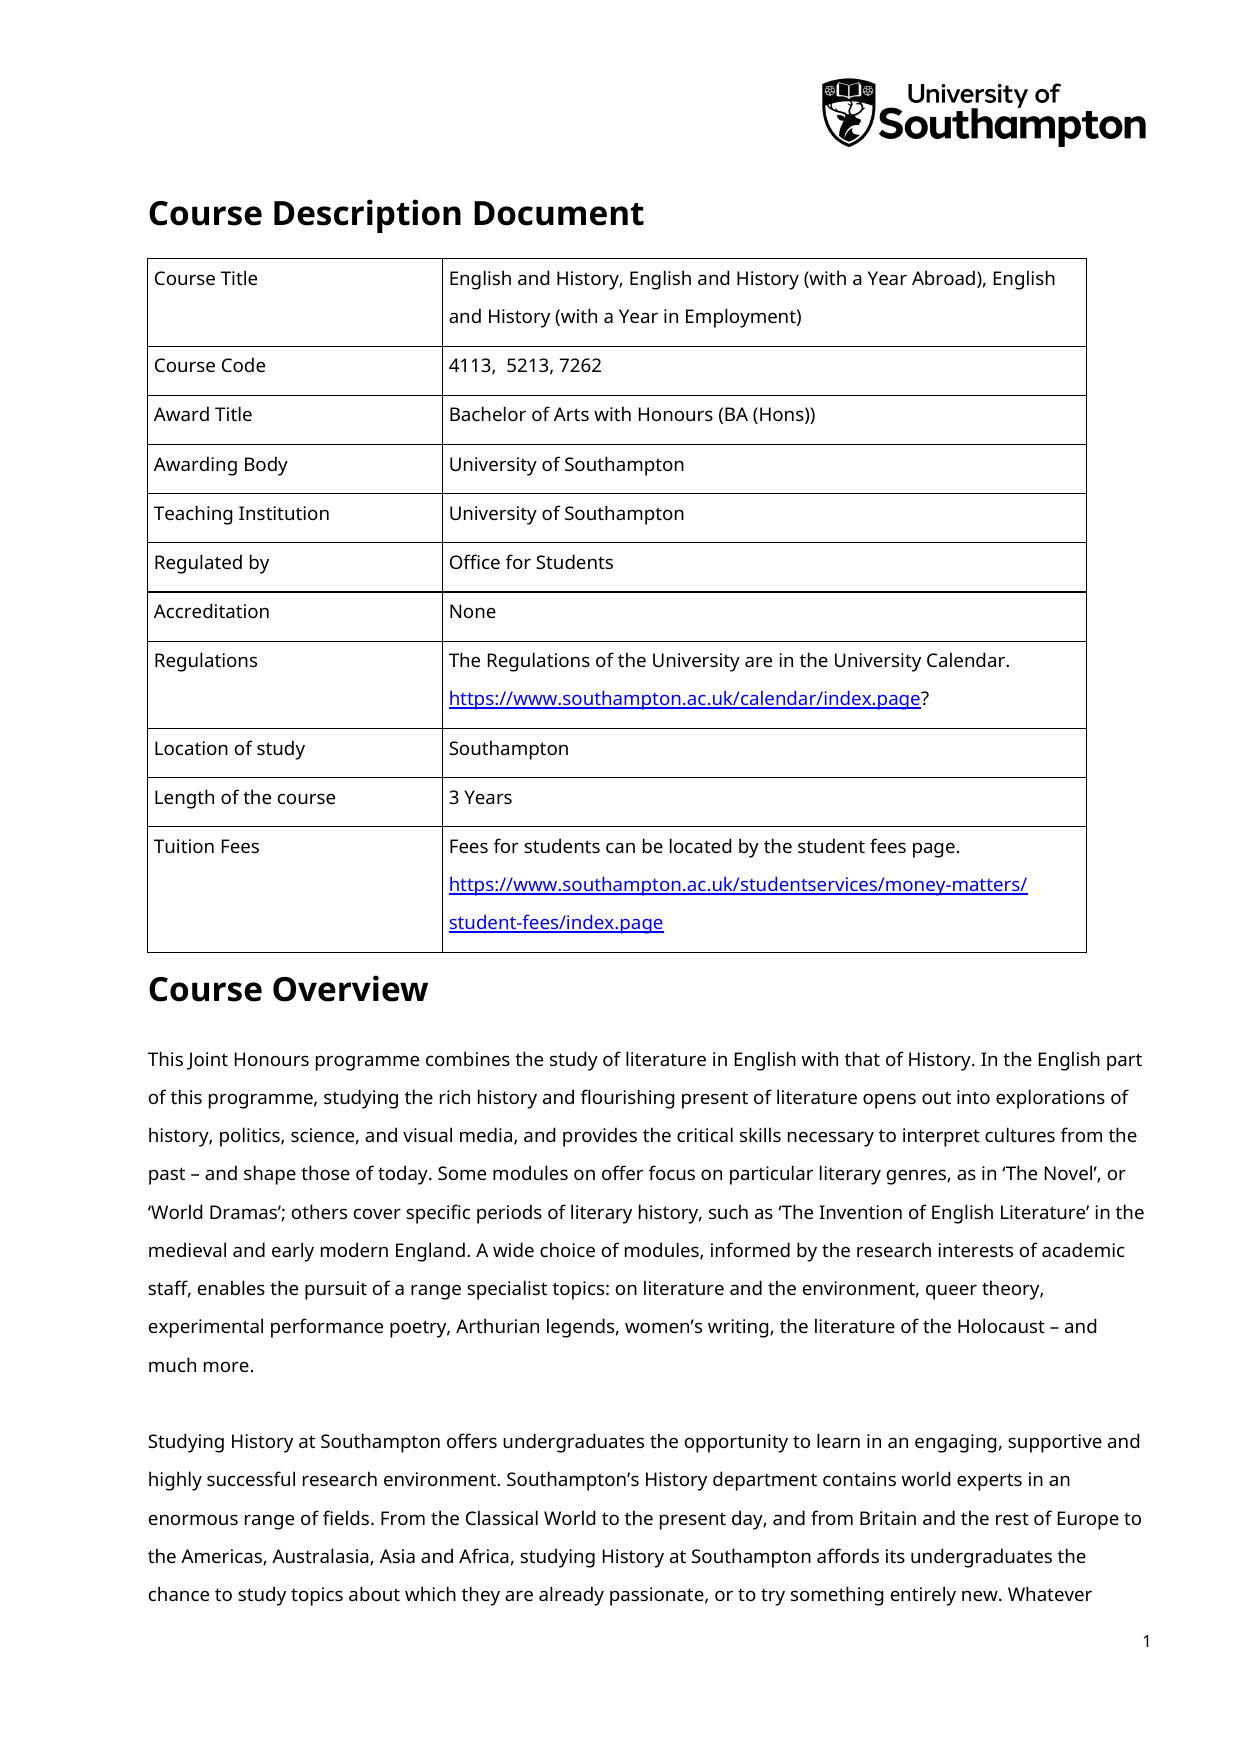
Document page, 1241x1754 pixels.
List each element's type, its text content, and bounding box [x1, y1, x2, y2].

table_cell Regulated by [148, 543, 442, 591]
table_cell None [443, 593, 1086, 641]
table_cell Bachelor of Arts with Honours (BA (Hons)) [443, 396, 1086, 444]
table_cell Teaching Institution [148, 494, 442, 542]
table_cell Awarding Body [148, 445, 442, 493]
subtitle Course Overview [148, 965, 1152, 1011]
table_cell Fees for students can be located by the student fees page. https://www.southampton.ac.uk/studentservices/money-matters/student-fees/index.page [443, 827, 1086, 952]
table_header English and History, English and History (with a Year Abroad), English and History (with a Year in Employment) [443, 259, 1086, 346]
table_cell University of Southampton [443, 445, 1086, 493]
table_cell Tuition Fees [148, 827, 442, 952]
table_cell Location of study [148, 729, 442, 777]
table_cell The Regulations of the University are in the University Calendar. https://www.southampton.ac.uk/calendar/index.page? [443, 642, 1086, 728]
subtitle Course Description Document [148, 190, 1152, 235]
table_cell Award Title [148, 396, 442, 444]
table_cell Southampton [443, 729, 1086, 777]
table_header Course Title [148, 259, 442, 346]
table_cell Regulations [148, 642, 442, 728]
table_cell University of Southampton [443, 494, 1086, 542]
table_cell Course Code [148, 347, 442, 395]
table_cell 3 Years [443, 778, 1086, 826]
table_cell Office for Students [443, 543, 1086, 591]
table_cell 4113, 5213, 7262 [443, 347, 1086, 395]
text This Joint Honours programme combines the study of literature in English with that of History. In the English part of this programme, studying the rich history and flourishing present of literature opens out into explorations of history, politics, science, and visual media, and provides the critical skills necessary to interpret cultures from the past – and shape those of today. Some modules on offer focus on particular literary genres, as in ‘The Novel’, or ‘World Dramas’; others cover specific periods of literary history, such as ‘The Invention of English Literature’ in the medieval and early modern England. A wide choice of modules, informed by the research interests of academic staff, enables the pursuit of a range specialist topics: on literature and the environment, queer theory, experimental performance poetry, Arthurian legends, women’s writing, the literature of the Holocaust – and much more. Studying History at Southampton offers undergraduates the opportunity to learn in an engaging, supportive and highly successful research environment. Southampton’s History department contains world experts in an enormous range of fields. From the Classical World to the present day, and from Britain and the rest of Europe to the Americas, Australasia, Asia and Africa, studying History at Southampton affords its undergraduates the chance to study topics about which they are already passionate, or to try something entirely new. Whatever [148, 1046, 1145, 1607]
table_cell Accreditation [148, 593, 442, 641]
table_cell Length of the course [148, 778, 442, 826]
